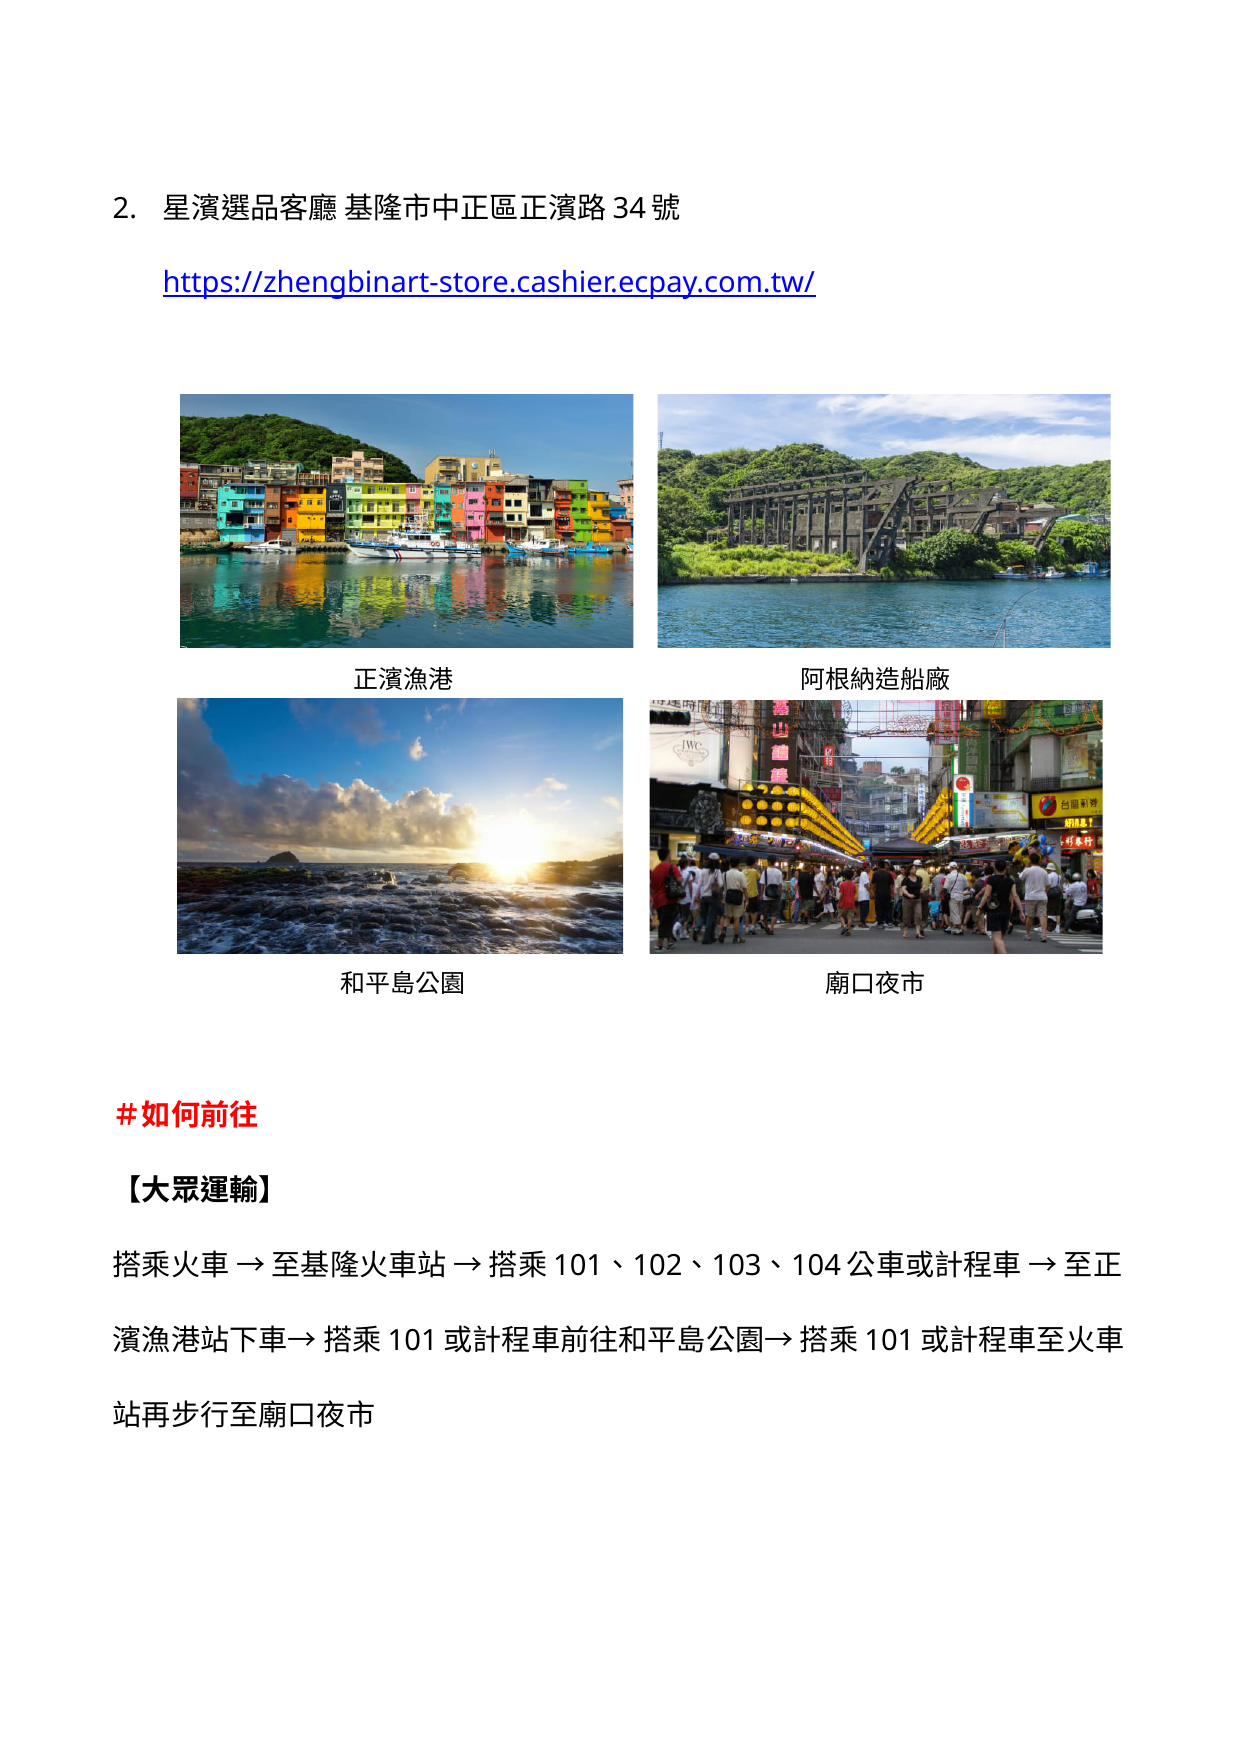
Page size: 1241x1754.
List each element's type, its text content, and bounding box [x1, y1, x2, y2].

table_cell 廟口夜市 [635, 956, 1116, 994]
table_cell [635, 690, 1116, 956]
text 搭乘火車 → 至基隆火車站 → 搭乘101、102、103、104公車或計程車 → 至正濱漁港站下車→ 搭乘101或計程車前往和平島公園→ 搭乘101或計程車至火車站再步行至廟口夜市 [112, 1219, 1128, 1444]
text ＃如何前往 [112, 1069, 1128, 1144]
table_header [635, 387, 1116, 653]
table_cell [171, 690, 634, 956]
picture [649, 700, 1103, 954]
text 【大眾運輸】 [112, 1144, 1128, 1219]
picture [657, 394, 1111, 648]
picture [178, 698, 624, 954]
table_header [171, 387, 634, 653]
table_cell 和平島公園 [171, 956, 634, 994]
list https://zhengbinart-store.cashier.ecpay.com.tw/ [162, 237, 1128, 312]
picture [180, 394, 634, 648]
table_cell 阿根納造船廠 [635, 653, 1116, 690]
table_cell 正濱漁港 [171, 653, 634, 690]
list 星濱選品客廳 基隆市中正區正濱路34號 [112, 162, 1128, 237]
